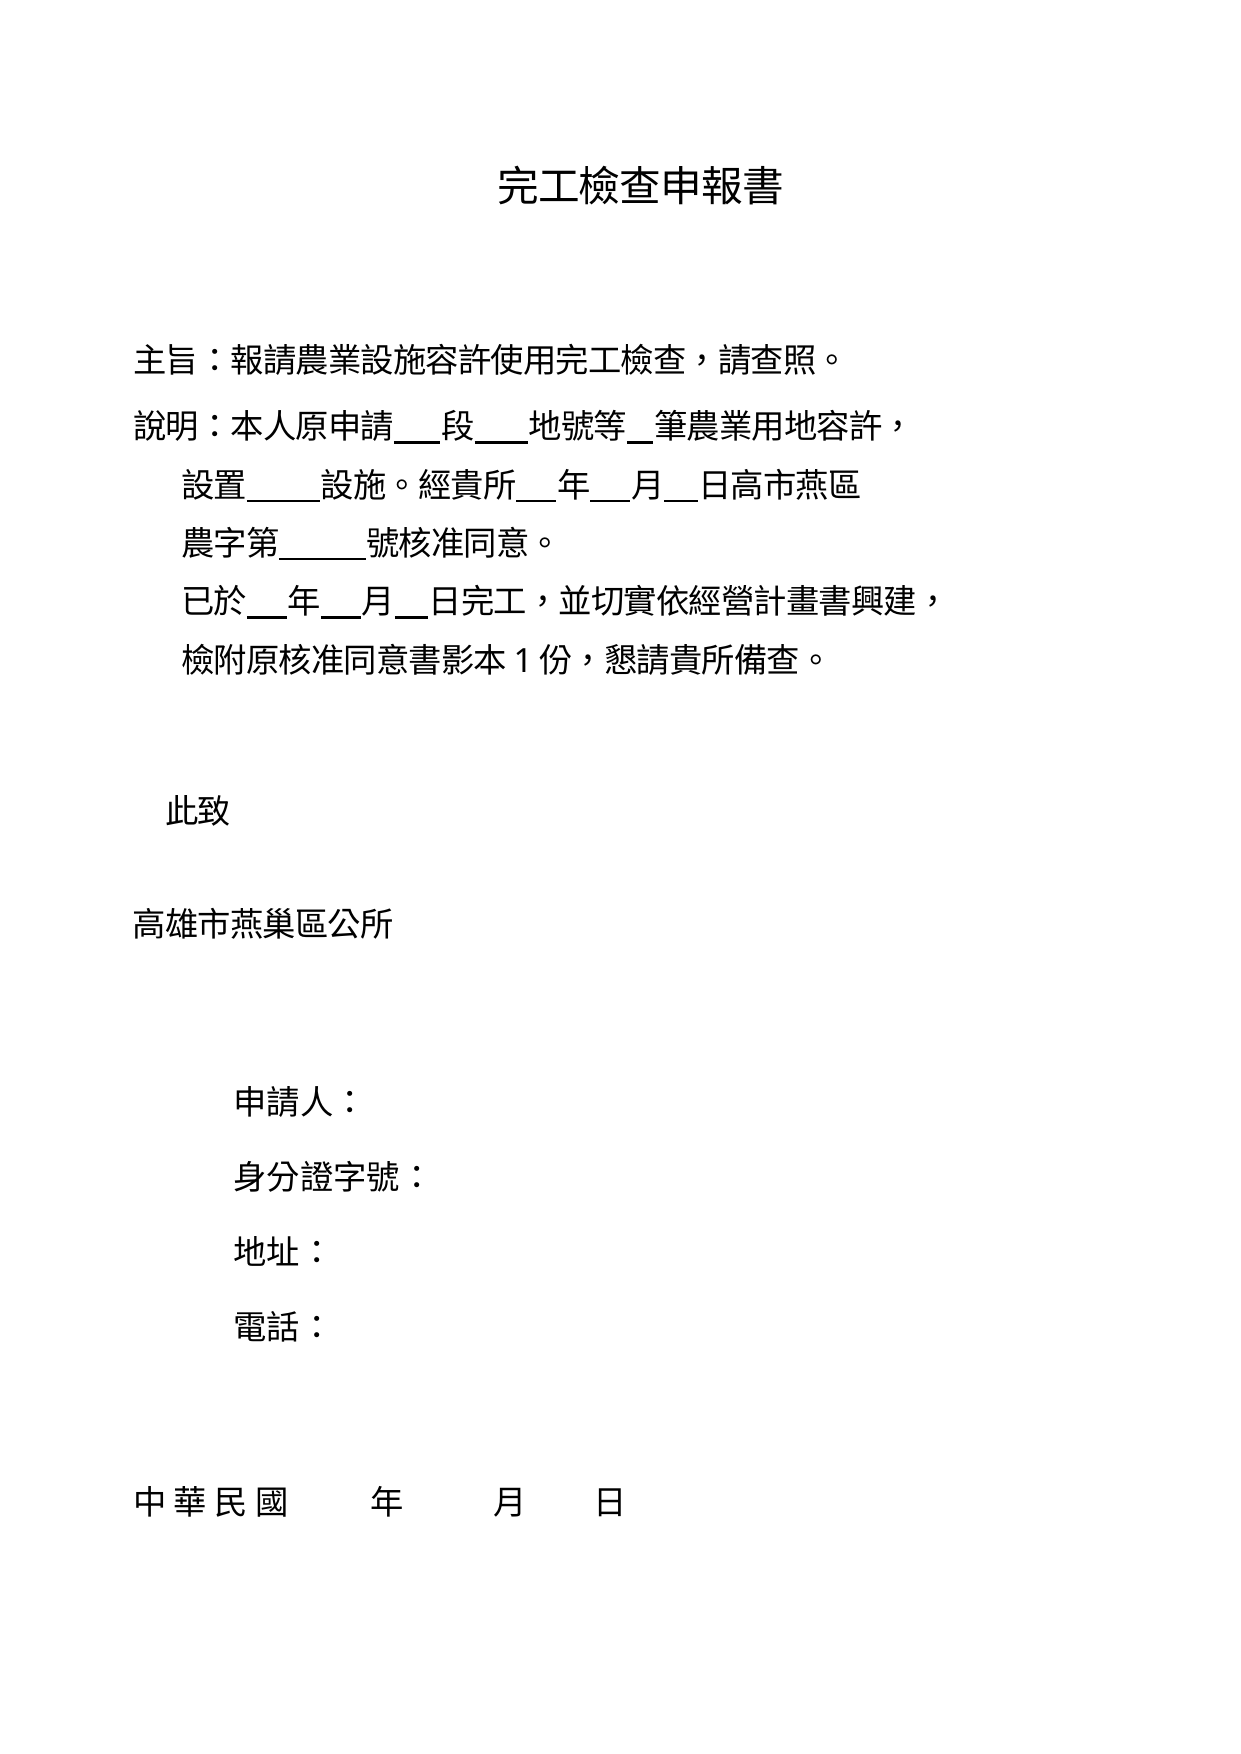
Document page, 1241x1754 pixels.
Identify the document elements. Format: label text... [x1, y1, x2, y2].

text 已於 年 月 日完工，並切實依經營計畫書興建， [133, 577, 1122, 623]
text 中 華 民 國 年 月 日 [133, 1471, 1122, 1525]
text 高雄市燕巢區公所 [133, 906, 1063, 944]
text 完工檢查申報書 [118, 139, 1163, 214]
text 電話： [233, 1281, 1063, 1356]
text 設置 設施。經貴所 年 月 日高市燕區 [133, 460, 1122, 506]
text 身分證字號： [233, 1131, 1063, 1206]
text 主旨：報請農業設施容許使用完工檢查，請查照。 [133, 314, 1122, 389]
text 申請人： [233, 1056, 1063, 1131]
text 農字第 號核准同意。 [133, 519, 1122, 564]
text 地址： [233, 1206, 1063, 1281]
text 說明：本人原申請 段 地號等 筆農業用地容許， [133, 402, 1122, 448]
text 檢附原核准同意書影本1份，懇請貴所備查。 [133, 635, 1122, 681]
text 此致 [133, 794, 1063, 831]
